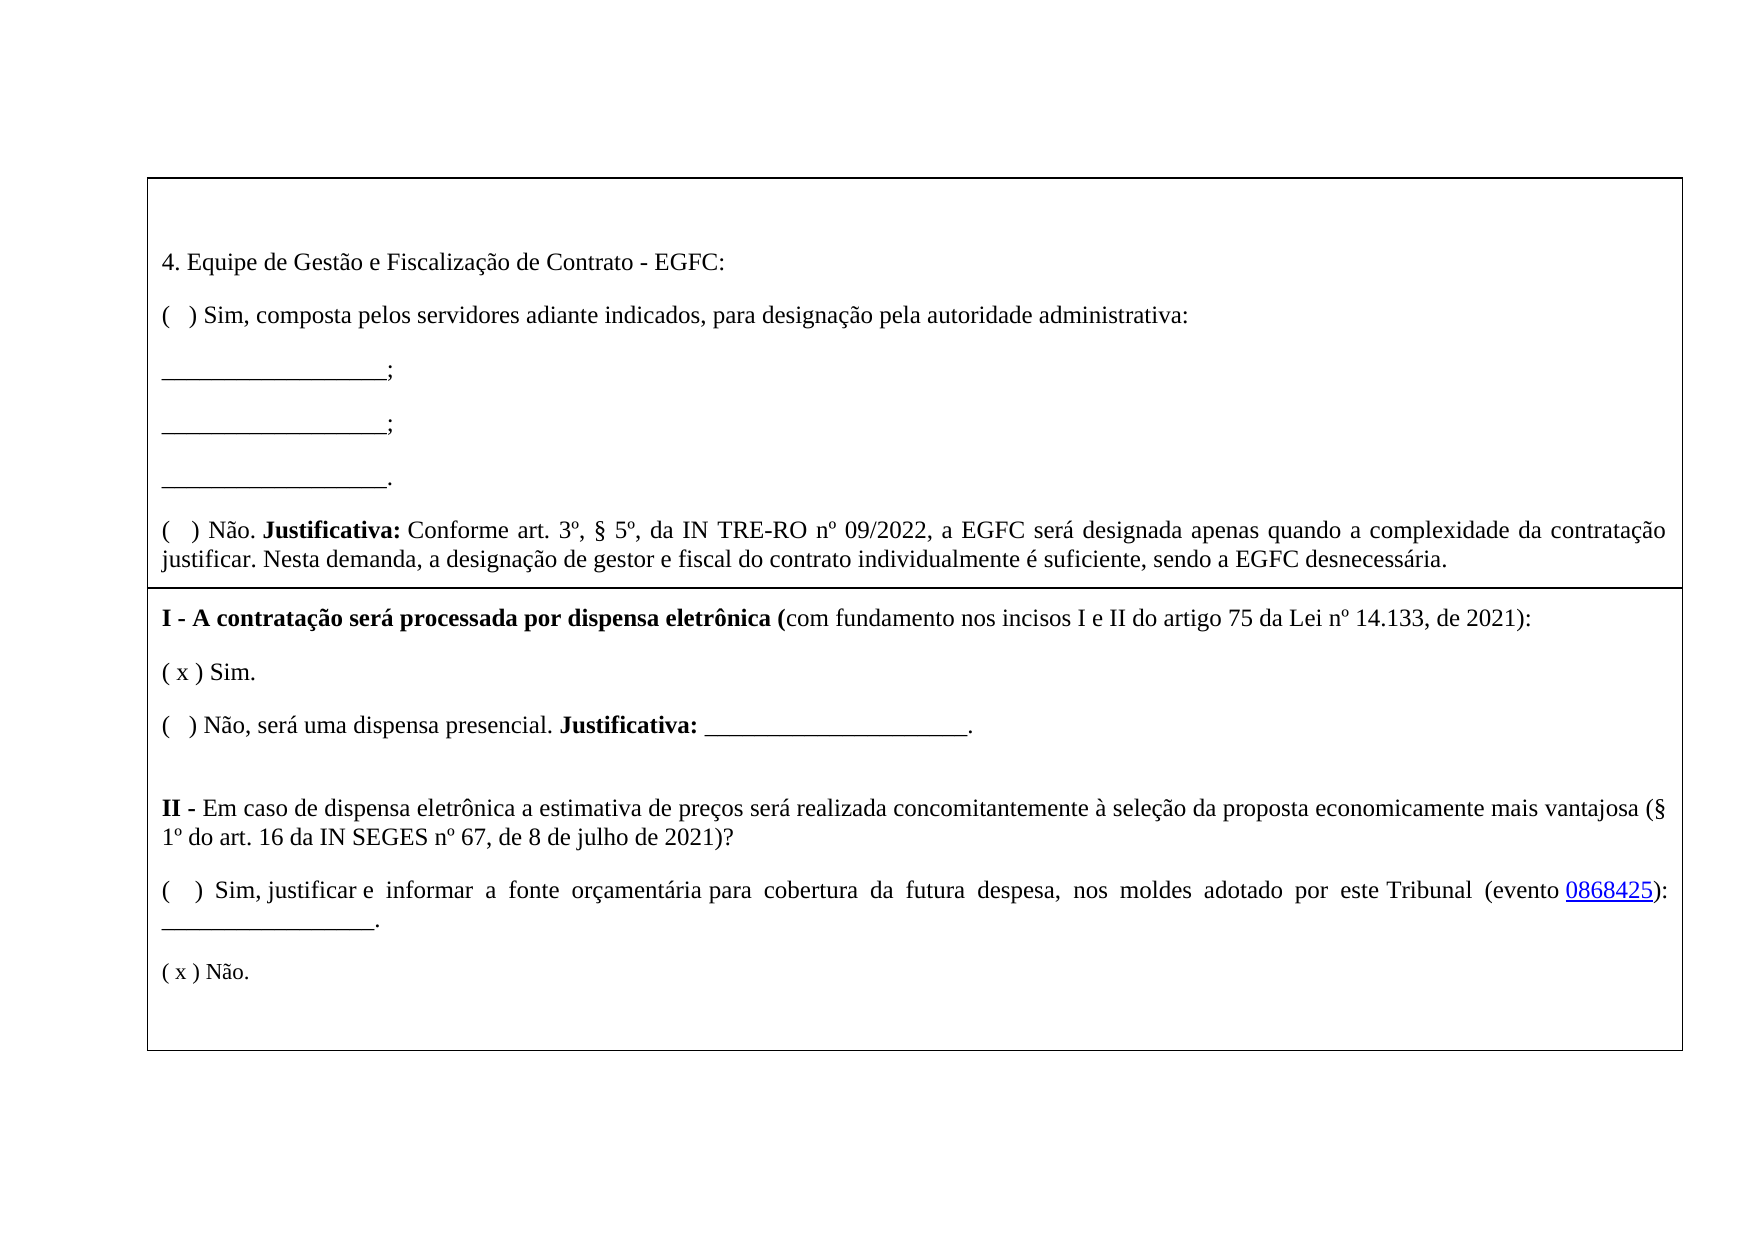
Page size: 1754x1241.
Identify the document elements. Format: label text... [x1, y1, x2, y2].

table_cell I - A contratação será processada por dispensa eletrônica (com fundamento nos incisos I e II do artigo 75 da Lei nº 14.133, de 2021): ( x ) Sim. ( ) Não, será uma dispensa presencial. Justificativa: _____________________. II - Em caso de dispensa eletrônica a estimativa de preços será realizada concomitantemente à seleção da proposta economicamente mais vantajosa (§ 1º do art. 16 da IN SEGES nº 67, de 8 de julho de 2021)? ( ) Sim, justificar e informar a fonte orçamentária para cobertura da futura despesa, nos moldes adotado por este Tribunal (evento 0868425): _________________. ( x ) Não. [148, 589, 1682, 1050]
table_cell 4. Equipe de Gestão e Fiscalização de Contrato - EGFC: ( ) Sim, composta pelos servidores adiante indicados, para designação pela autoridade administrativa: __________________; __________________; __________________. ( ) Não. Justificativa: Conforme art. 3º, § 5º, da IN TRE-RO nº 09/2022, a EGFC será designada apenas quando a complexidade da contratação justificar. Nesta demanda, a designação de gestor e fiscal do contrato individualmente é suficiente, sendo a EGFC desnecessária. [148, 179, 1682, 587]
